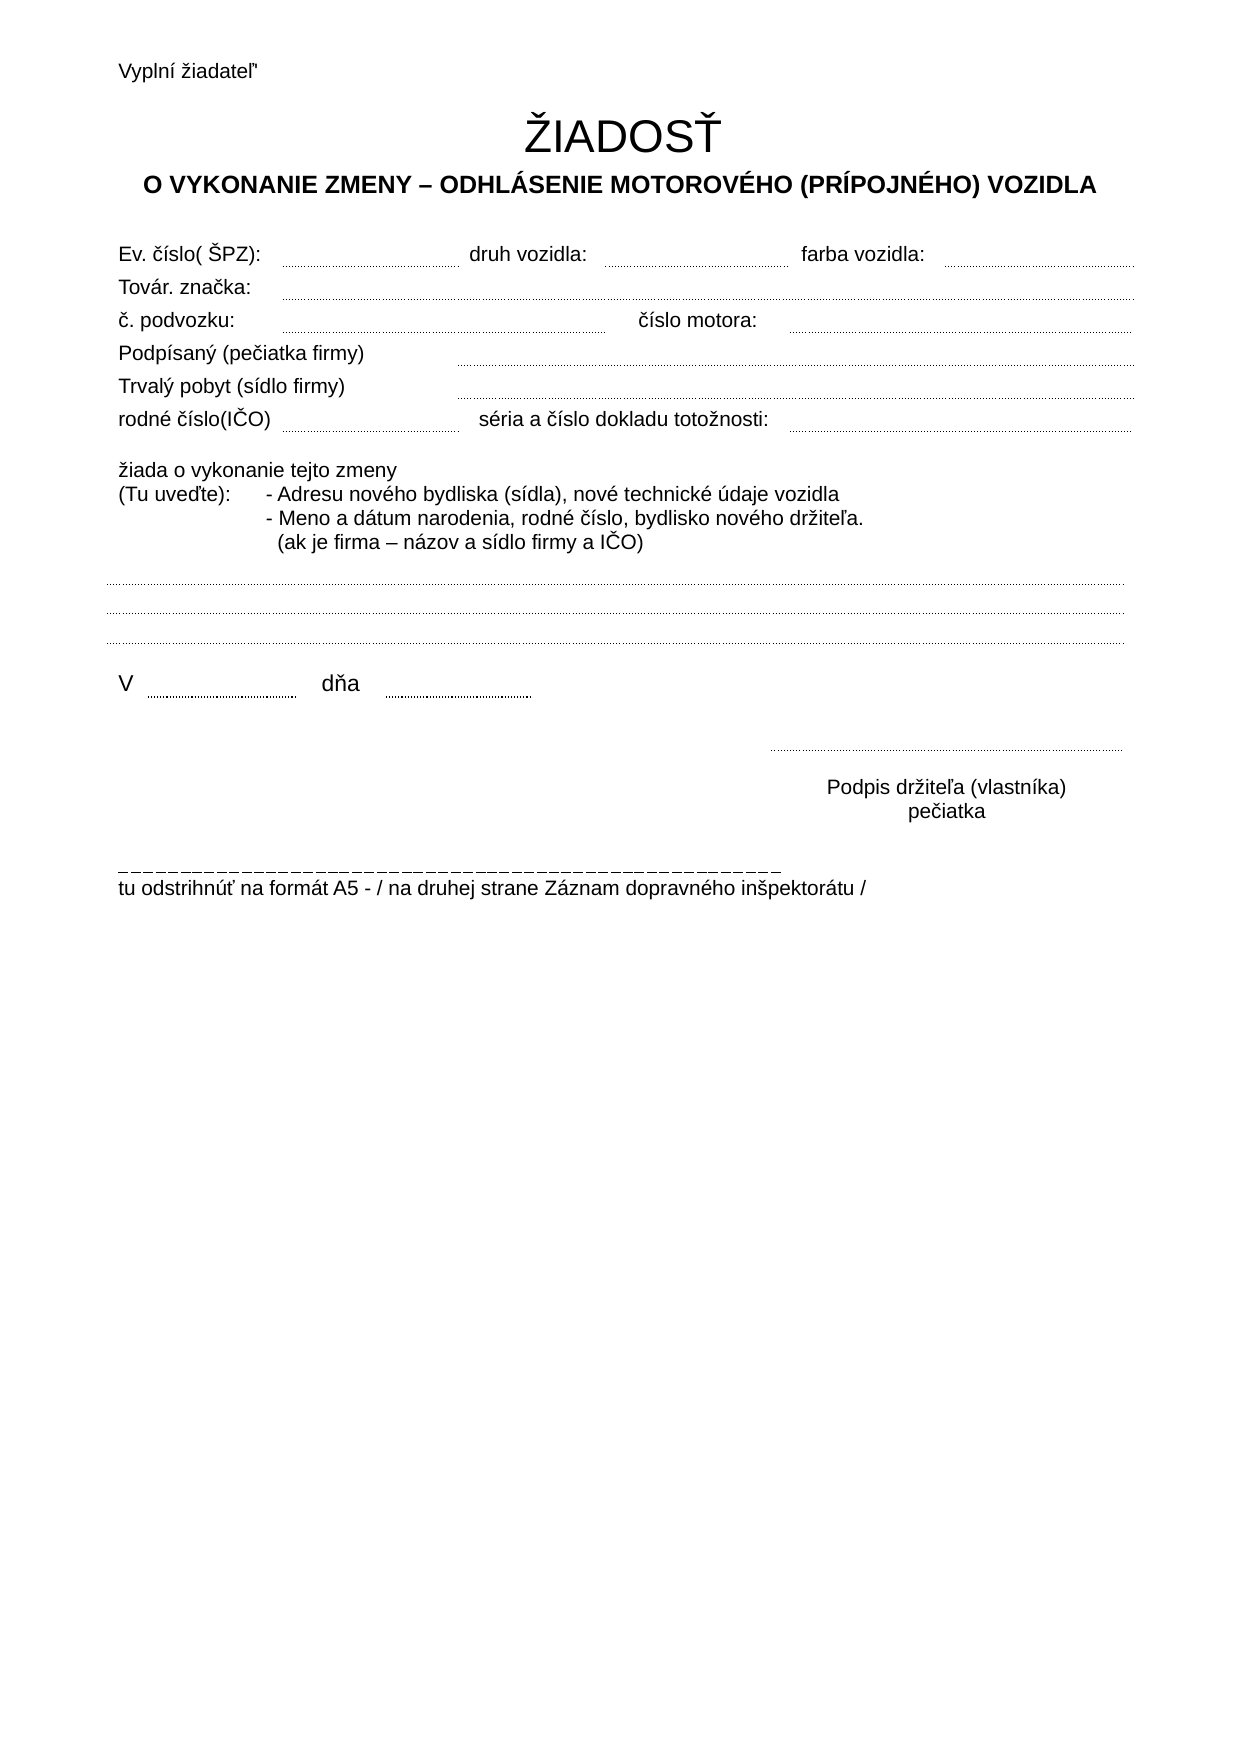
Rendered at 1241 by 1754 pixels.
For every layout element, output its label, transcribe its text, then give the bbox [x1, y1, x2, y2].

table_cell Továr. značka: [107, 269, 282, 298]
text Vyplní žiadateľ' [118, 59, 1122, 83]
table_header [605, 236, 790, 266]
table_header [945, 236, 1133, 266]
table_cell [458, 335, 1133, 364]
text tu odstrihnúť na formát A5 - / na druhej strane Záznam dopravného inšpektorátu / [118, 876, 1122, 900]
table_header [283, 236, 458, 266]
table_header farba vozidla: [790, 236, 945, 266]
table_cell Trvalý pobyt (sídlo firmy) [107, 368, 458, 398]
table_cell [107, 584, 1125, 613]
table_header V [107, 670, 148, 696]
text žiada o vykonanie tejto zmeny [118, 458, 1122, 482]
table_cell číslo motora: [605, 302, 790, 332]
table_cell rodné číslo(IČO) [107, 401, 282, 431]
table_header Ev. číslo( ŠPZ): [107, 236, 282, 266]
table_header druh vozidla: [458, 236, 605, 266]
table_cell [283, 401, 458, 431]
table_header [107, 554, 1125, 583]
table_cell séria a číslo dokladu totožnosti: [458, 401, 790, 431]
table_cell [790, 302, 1133, 332]
table_header [148, 670, 295, 696]
table_header dňa [295, 670, 386, 696]
table_cell [790, 401, 1133, 431]
table_cell [458, 368, 1133, 398]
table_header [771, 724, 1122, 750]
text ŽIADOSŤ [118, 109, 1122, 162]
text - Meno a dátum narodenia, rodné číslo, bydlisko nového držiteľa. [118, 506, 1122, 530]
text (ak je firma – názov a sídlo firmy a IČO) [118, 530, 1122, 554]
table_header [386, 670, 532, 696]
text (Tu uveďte): - Adresu nového bydliska (sídla), nové technické údaje vozidla [118, 482, 1122, 506]
table_cell [283, 302, 605, 332]
table_cell č. podvozku: [107, 302, 282, 332]
table_cell [283, 269, 1133, 298]
table_cell pečiatka [771, 799, 1122, 823]
text O VYKONANIE ZMENY – ODHLÁSENIE MOTOROVÉHO (PRÍPOJNÉHO) VOZIDLA [118, 170, 1122, 199]
table_cell Podpis držiteľa (vlastníka) [771, 750, 1122, 799]
table_cell [107, 613, 1125, 643]
table_cell Podpísaný (pečiatka firmy) [107, 335, 458, 364]
